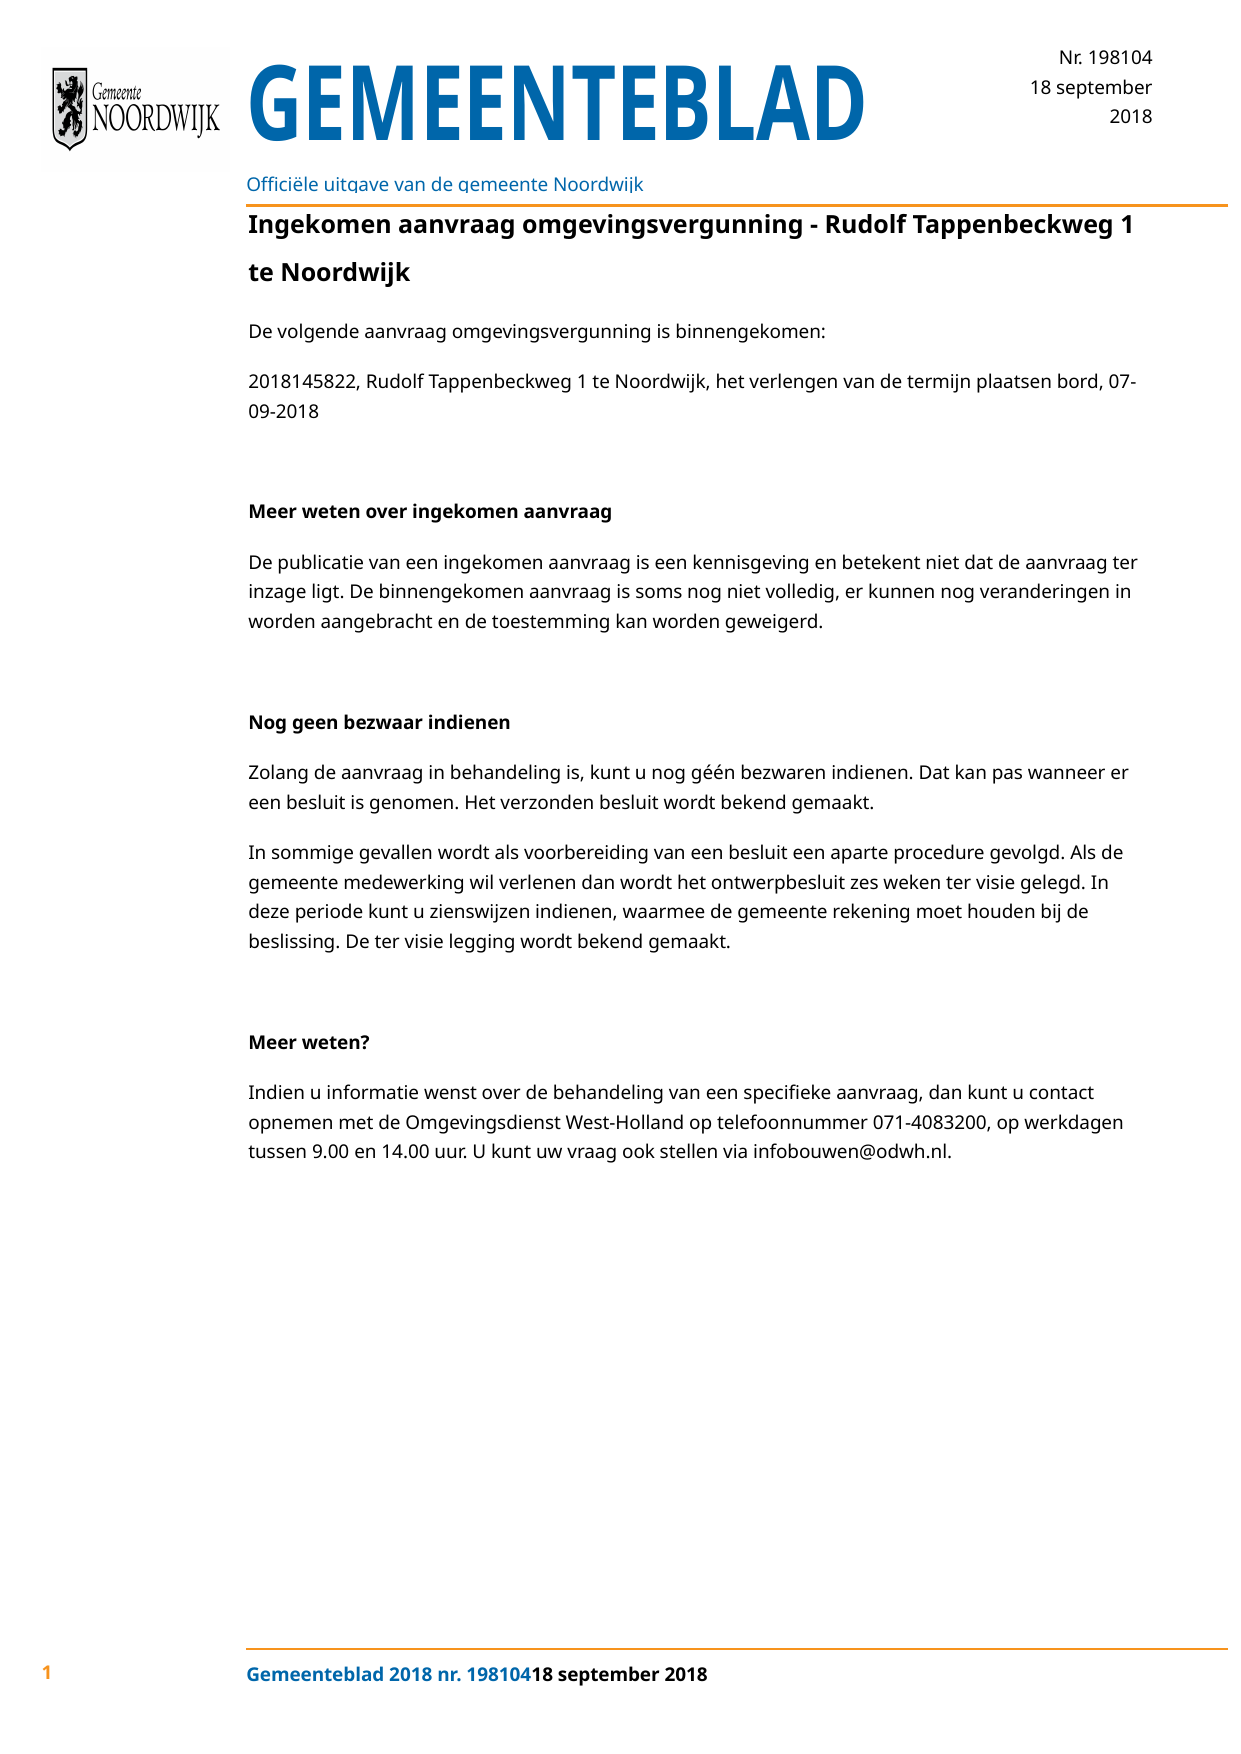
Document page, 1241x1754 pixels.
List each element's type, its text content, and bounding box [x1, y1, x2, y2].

text Indien u informatie wenst over de behandeling van een specifieke aanvraag, dan kunt u contact opnemen met de Omgevingsdienst West-Holland op telefoonnummer 071-4083200, op werkdagen tussen 9.00 en 14.00 uur. U kunt uw vraag ook stellen via infobouwen@odwh.nl. [248, 1079, 1152, 1164]
text De volgende aanvraag omgevingsvergunning is binnengekomen: [248, 318, 1152, 344]
picture [41, 47, 231, 172]
text De publicatie van een ingekomen aanvraag is een kennisgeving en betekent niet dat de aanvraag ter inzage ligt. De binnengekomen aanvraag is soms nog niet volledig, er kunnen nog veranderingen in worden aangebracht en de toestemming kan worden geweigerd. [248, 549, 1152, 634]
text Zolang de aanvraag in behandeling is, kunt u nog géén bezwaren indienen. Dat kan pas wanneer er een besluit is genomen. Het verzonden besluit wordt bekend gemaakt. [248, 759, 1152, 815]
text Meer weten? [248, 1029, 1152, 1055]
text Ingekomen aanvraag omgevingsvergunning - Rudolf Tappenbeckweg 1 te Noordwijk [248, 207, 1152, 288]
text Nog geen bezwaar indienen [248, 709, 1152, 735]
text In sommige gevallen wordt als voorbereiding van een besluit een aparte procedure gevolgd. Als de gemeente medewerking wil verlenen dan wordt het ontwerpbesluit zes weken ter visie gelegd. In deze periode kunt u zienswijzen indienen, waarmee de gemeente rekening moet houden bij de beslissing. De ter visie legging wordt bekend gemaakt. [248, 839, 1152, 954]
text Meer weten over ingekomen aanvraag [248, 499, 1152, 524]
text 2018145822, Rudolf Tappenbeckweg 1 te Noordwijk, het verlengen van de termijn plaatsen bord, 07-09-2018 [248, 368, 1152, 424]
